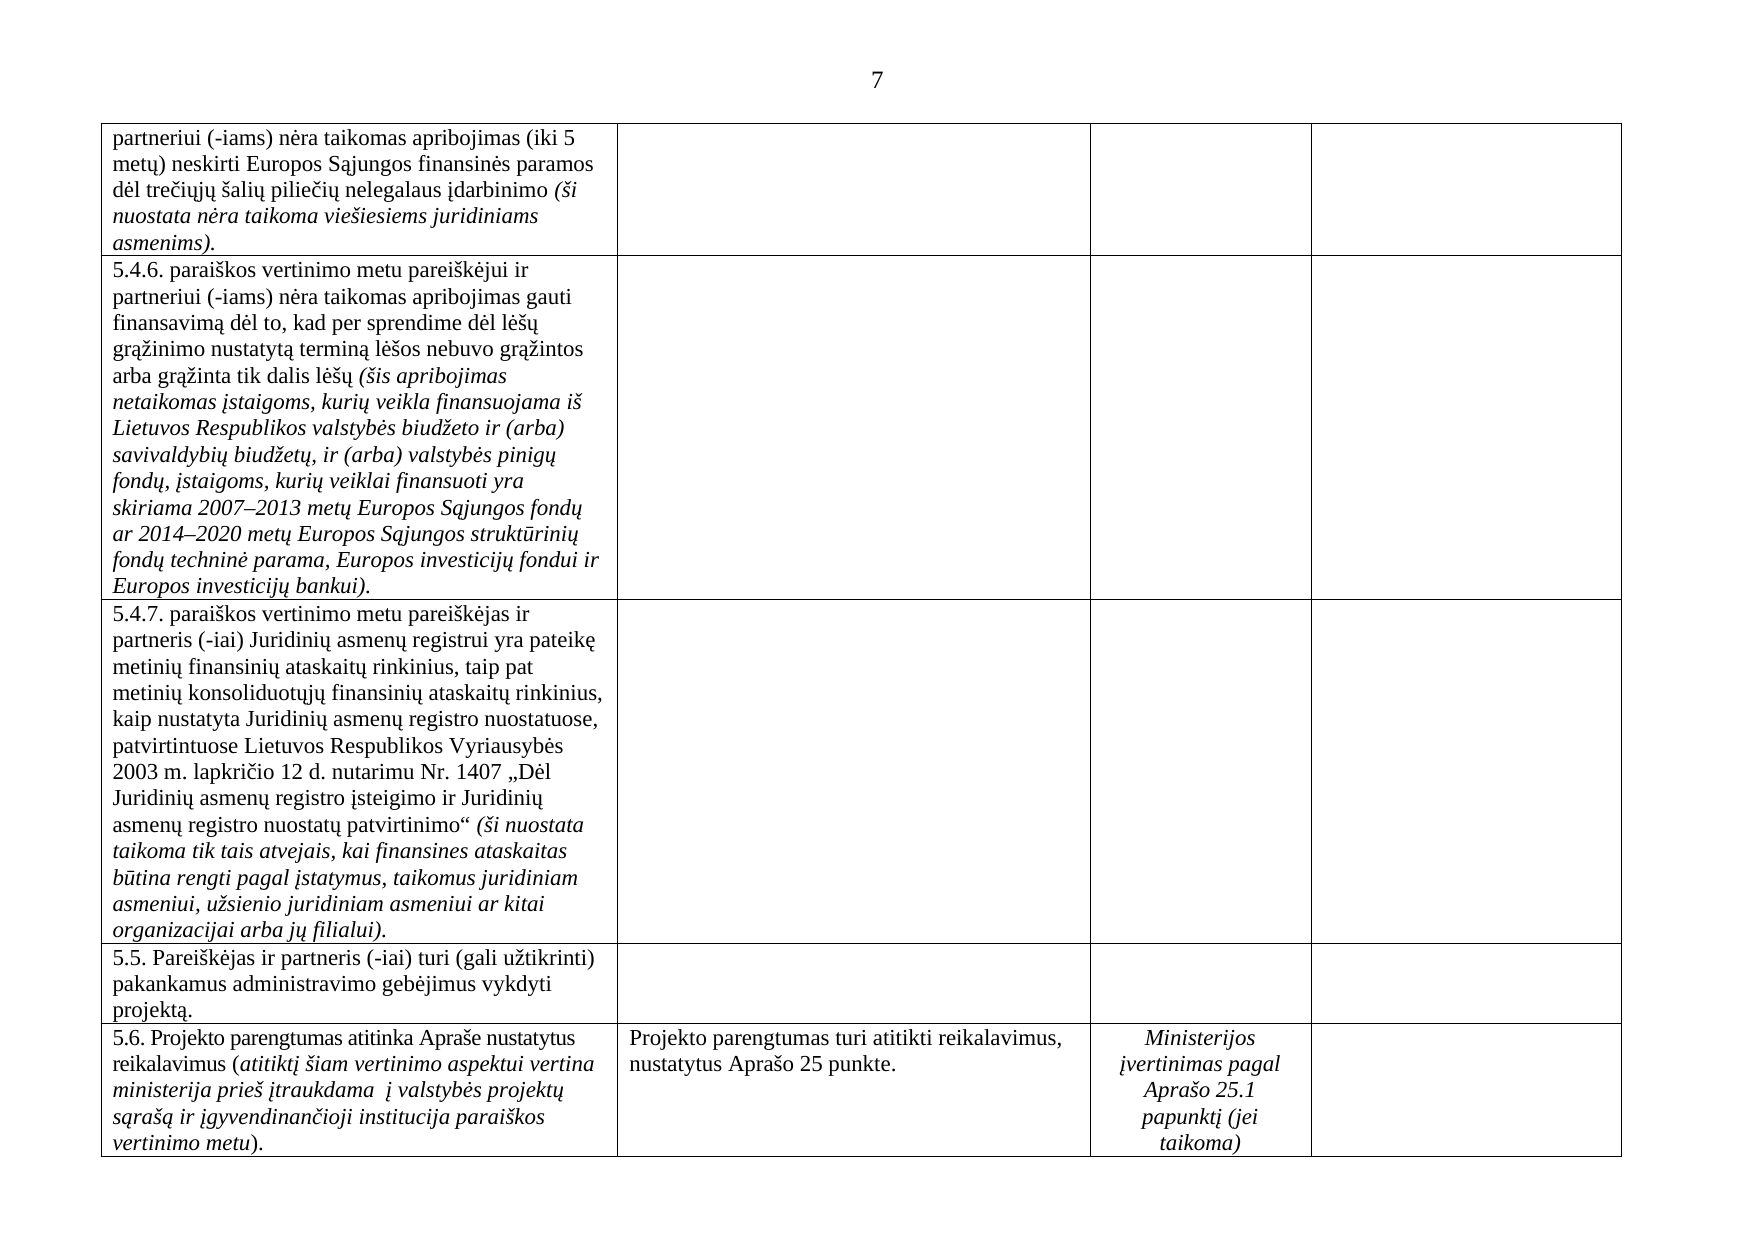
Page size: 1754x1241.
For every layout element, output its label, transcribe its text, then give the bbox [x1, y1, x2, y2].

table_cell [1312, 124, 1621, 255]
table_cell [618, 124, 1090, 255]
table_cell 5.4.6. paraiškos vertinimo metu pareiškėjui ir partneriui (-iams) nėra taikomas apribojimas gauti finansavimą dėl to, kad per sprendime dėl lėšų grąžinimo nustatytą terminą lėšos nebuvo grąžintos arba grąžinta tik dalis lėšų (šis apribojimas netaikomas įstaigoms, kurių veikla finansuojama iš Lietuvos Respublikos valstybės biudžeto ir (arba) savivaldybių biudžetų, ir (arba) valstybės pinigų fondų, įstaigoms, kurių veiklai finansuoti yra skiriama 2007–2013 metų Europos Sąjungos fondų ar 2014–2020 metų Europos Sąjungos struktūrinių fondų techninė parama, Europos investicijų fondui ir Europos investicijų bankui). [102, 256, 617, 599]
table_cell [1312, 944, 1621, 1023]
table_cell 5.6. Projekto parengtumas atitinka Apraše nustatytus reikalavimus (atitiktį šiam vertinimo aspektui vertina ministerija prieš įtraukdama į valstybės projektų sąrašą ir įgyvendinančioji institucija paraiškos vertinimo metu). [102, 1024, 617, 1156]
table_cell [1312, 256, 1621, 599]
table_cell [1091, 256, 1311, 599]
table_cell [618, 256, 1090, 599]
table_cell [1312, 1024, 1621, 1156]
table_cell 5.5. Pareiškėjas ir partneris (-iai) turi (gali užtikrinti) pakankamus administravimo gebėjimus vykdyti projektą. [102, 944, 617, 1023]
table_cell Projekto parengtumas turi atitikti reikalavimus, nustatytus Aprašo 25 punkte. [618, 1024, 1090, 1156]
table_cell [1091, 944, 1311, 1023]
table_cell [618, 600, 1090, 943]
table_cell partneriui (-iams) nėra taikomas apribojimas (iki 5 metų) neskirti Europos Sąjungos finansinės paramos dėl trečiųjų šalių piliečių nelegalaus įdarbinimo (ši nuostata nėra taikoma viešiesiems juridiniams asmenims). [102, 124, 617, 255]
table_cell [1091, 124, 1311, 255]
table_cell 5.4.7. paraiškos vertinimo metu pareiškėjas ir partneris (-iai) Juridinių asmenų registrui yra pateikę metinių finansinių ataskaitų rinkinius, taip pat metinių konsoliduotųjų finansinių ataskaitų rinkinius, kaip nustatyta Juridinių asmenų registro nuostatuose, patvirtintuose Lietuvos Respublikos Vyriausybės 2003 m. lapkričio 12 d. nutarimu Nr. 1407 „Dėl Juridinių asmenų registro įsteigimo ir Juridinių asmenų registro nuostatų patvirtinimo“ (ši nuostata taikoma tik tais atvejais, kai finansines ataskaitas būtina rengti pagal įstatymus, taikomus juridiniam asmeniui, užsienio juridiniam asmeniui ar kitai organizacijai arba jų filialui). [102, 600, 617, 943]
table_cell [1091, 600, 1311, 943]
table_cell Ministerijos įvertinimas pagal Aprašo 25.1 papunktį (jei taikoma) [1091, 1024, 1311, 1156]
table_cell [618, 944, 1090, 1023]
table_cell [1312, 600, 1621, 943]
